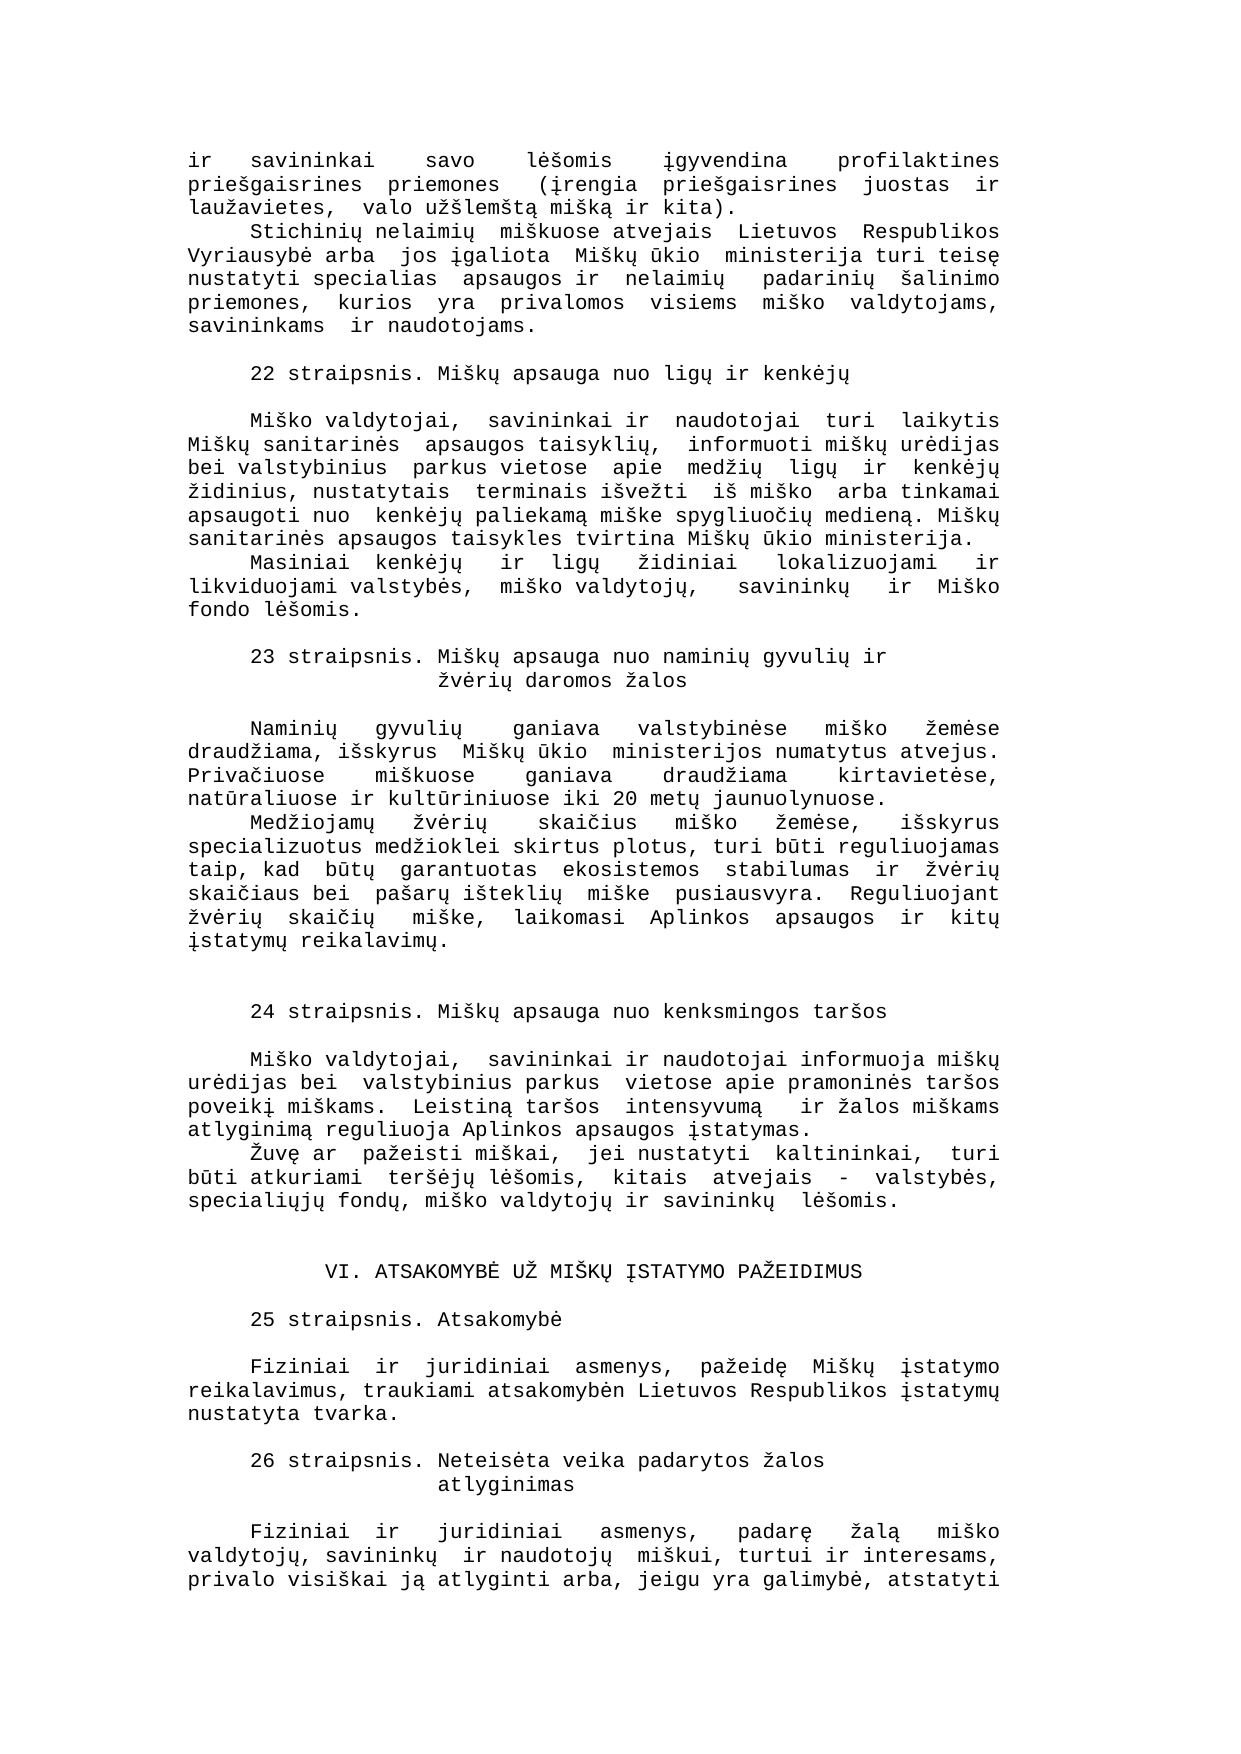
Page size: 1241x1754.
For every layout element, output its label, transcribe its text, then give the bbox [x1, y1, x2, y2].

text valdytojų, savininkų ir naudotojų miškui, turtui ir interesams, [187, 1545, 1053, 1569]
text fondo lėšomis. [187, 599, 1053, 623]
text savininkams ir naudotojams. [187, 316, 1053, 339]
text Miško valdytojai, savininkai ir naudotojai informuoja miškų [187, 1048, 1053, 1072]
text Privačiuose miškuose ganiava draudžiama kirtavietėse, [187, 765, 1053, 788]
text natūraliuose ir kultūriniuose iki 20 metų jaunuolynuose. [187, 788, 1053, 812]
text 26 straipsnis. Neteisėta veika padarytos žalos [187, 1451, 1053, 1474]
text sanitarinės apsaugos taisykles tvirtina Miškų ūkio ministerija. [187, 528, 1053, 552]
text priešgaisrines priemones (įrengia priešgaisrines juostas ir [187, 174, 1053, 197]
text laužavietes, valo užšlemštą mišką ir kita). [187, 197, 1053, 221]
text Fiziniai ir juridiniai asmenys, pažeidę Miškų įstatymo [187, 1356, 1053, 1379]
text poveikį miškams. Leistiną taršos intensyvumą ir žalos miškams [187, 1096, 1053, 1119]
text Naminių gyvulių ganiava valstybinėse miško žemėse [187, 717, 1053, 741]
text nustatyti specialias apsaugos ir nelaimių padarinių šalinimo [187, 268, 1053, 292]
text draudžiama, išskyrus Miškų ūkio ministerijos numatytus atvejus. [187, 741, 1053, 765]
text atlyginimas [187, 1474, 1053, 1498]
text 25 straipsnis. Atsakomybė [187, 1309, 1053, 1332]
text Miškų sanitarinės apsaugos taisyklių, informuoti miškų urėdijas [187, 434, 1053, 457]
text bei valstybinius parkus vietose apie medžių ligų ir kenkėjų [187, 457, 1053, 481]
text židinius, nustatytais terminais išvežti iš miško arba tinkamai [187, 481, 1053, 505]
text 22 straipsnis. Miškų apsauga nuo ligų ir kenkėjų [187, 363, 1053, 386]
text skaičiaus bei pašarų išteklių miške pusiausvyra. Reguliuojant [187, 883, 1053, 907]
text priemones, kurios yra privalomos visiems miško valdytojams, [187, 292, 1053, 316]
text Masiniai kenkėjų ir ligų židiniai lokalizuojami ir [187, 552, 1053, 576]
text likviduojami valstybės, miško valdytojų, savininkų ir Miško [187, 576, 1053, 599]
text specializuotus medžioklei skirtus plotus, turi būti reguliuojamas [187, 836, 1053, 859]
text urėdijas bei valstybinius parkus vietose apie pramoninės taršos [187, 1072, 1053, 1096]
text specialiųjų fondų, miško valdytojų ir savininkų lėšomis. [187, 1190, 1053, 1214]
text Stichinių nelaimių miškuose atvejais Lietuvos Respublikos [187, 221, 1053, 244]
text Miško valdytojai, savininkai ir naudotojai turi laikytis [187, 410, 1053, 434]
text ir savininkai savo lėšomis įgyvendina profilaktines [187, 150, 1053, 174]
text privalo visiškai ją atlyginti arba, jeigu yra galimybė, atstatyti [187, 1569, 1053, 1592]
text VI. ATSAKOMYBĖ UŽ MIŠKŲ ĮSTATYMO PAŽEIDIMUS [187, 1261, 1053, 1285]
text Vyriausybė arba jos įgaliota Miškų ūkio ministerija turi teisę [187, 244, 1053, 268]
text taip, kad būtų garantuotas ekosistemos stabilumas ir žvėrių [187, 859, 1053, 883]
text 23 straipsnis. Miškų apsauga nuo naminių gyvulių ir [187, 647, 1053, 670]
text Žuvę ar pažeisti miškai, jei nustatyti kaltininkai, turi [187, 1143, 1053, 1167]
text žvėrių daromos žalos [187, 670, 1053, 694]
text būti atkuriami teršėjų lėšomis, kitais atvejais - valstybės, [187, 1167, 1053, 1190]
text įstatymų reikalavimų. [187, 930, 1053, 954]
text atlyginimą reguliuoja Aplinkos apsaugos įstatymas. [187, 1119, 1053, 1143]
text 24 straipsnis. Miškų apsauga nuo kenksmingos taršos [187, 1001, 1053, 1025]
text nustatyta tvarka. [187, 1403, 1053, 1427]
text Medžiojamų žvėrių skaičius miško žemėse, išskyrus [187, 812, 1053, 836]
text žvėrių skaičių miške, laikomasi Aplinkos apsaugos ir kitų [187, 907, 1053, 930]
text Fiziniai ir juridiniai asmenys, padarę žalą miško [187, 1521, 1053, 1545]
text reikalavimus, traukiami atsakomybėn Lietuvos Respublikos įstatymų [187, 1379, 1053, 1403]
text apsaugoti nuo kenkėjų paliekamą miške spygliuočių medieną. Miškų [187, 505, 1053, 528]
